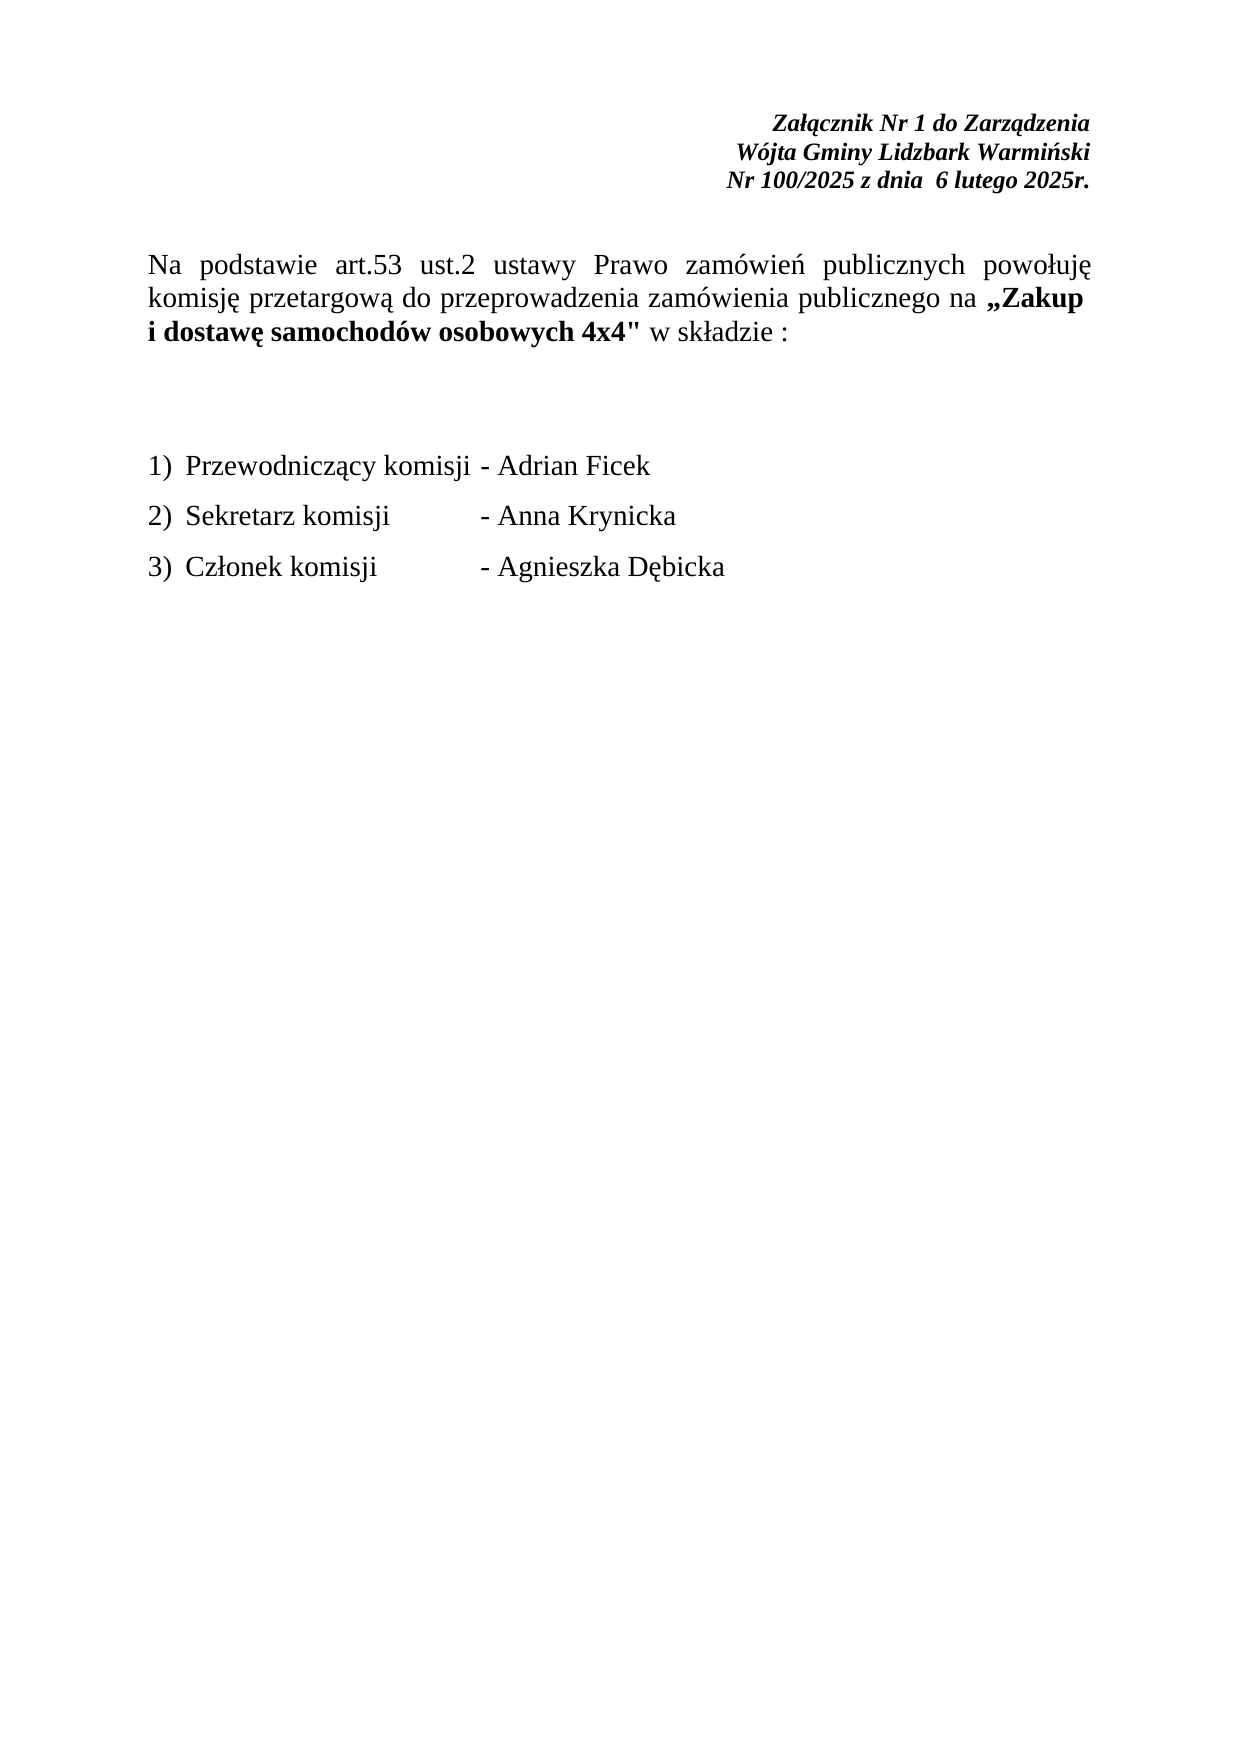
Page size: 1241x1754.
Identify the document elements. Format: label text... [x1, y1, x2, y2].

list Sekretarz komisji - Anna Krynicka [148, 498, 1093, 532]
subtitle Załącznik Nr 1 do Zarządzenia [148, 108, 1093, 137]
subtitle Wójta Gminy Lidzbark Warmiński [148, 137, 1093, 165]
list Przewodniczący komisji - Adrian Ficek [148, 448, 1093, 482]
text Nr 100/2025 z dnia 6 lutego 2025r. [148, 165, 1093, 194]
list Członek komisji - Agnieszka Dębicka [148, 549, 1093, 582]
text Na podstawie art.53 ust.2 ustawy Prawo zamówień publicznych powołuję komisję przetargową do przeprowadzenia zamówienia publicznego na „Zakup i dostawę samochodów osobowych 4x4" w składzie : [148, 247, 1093, 347]
